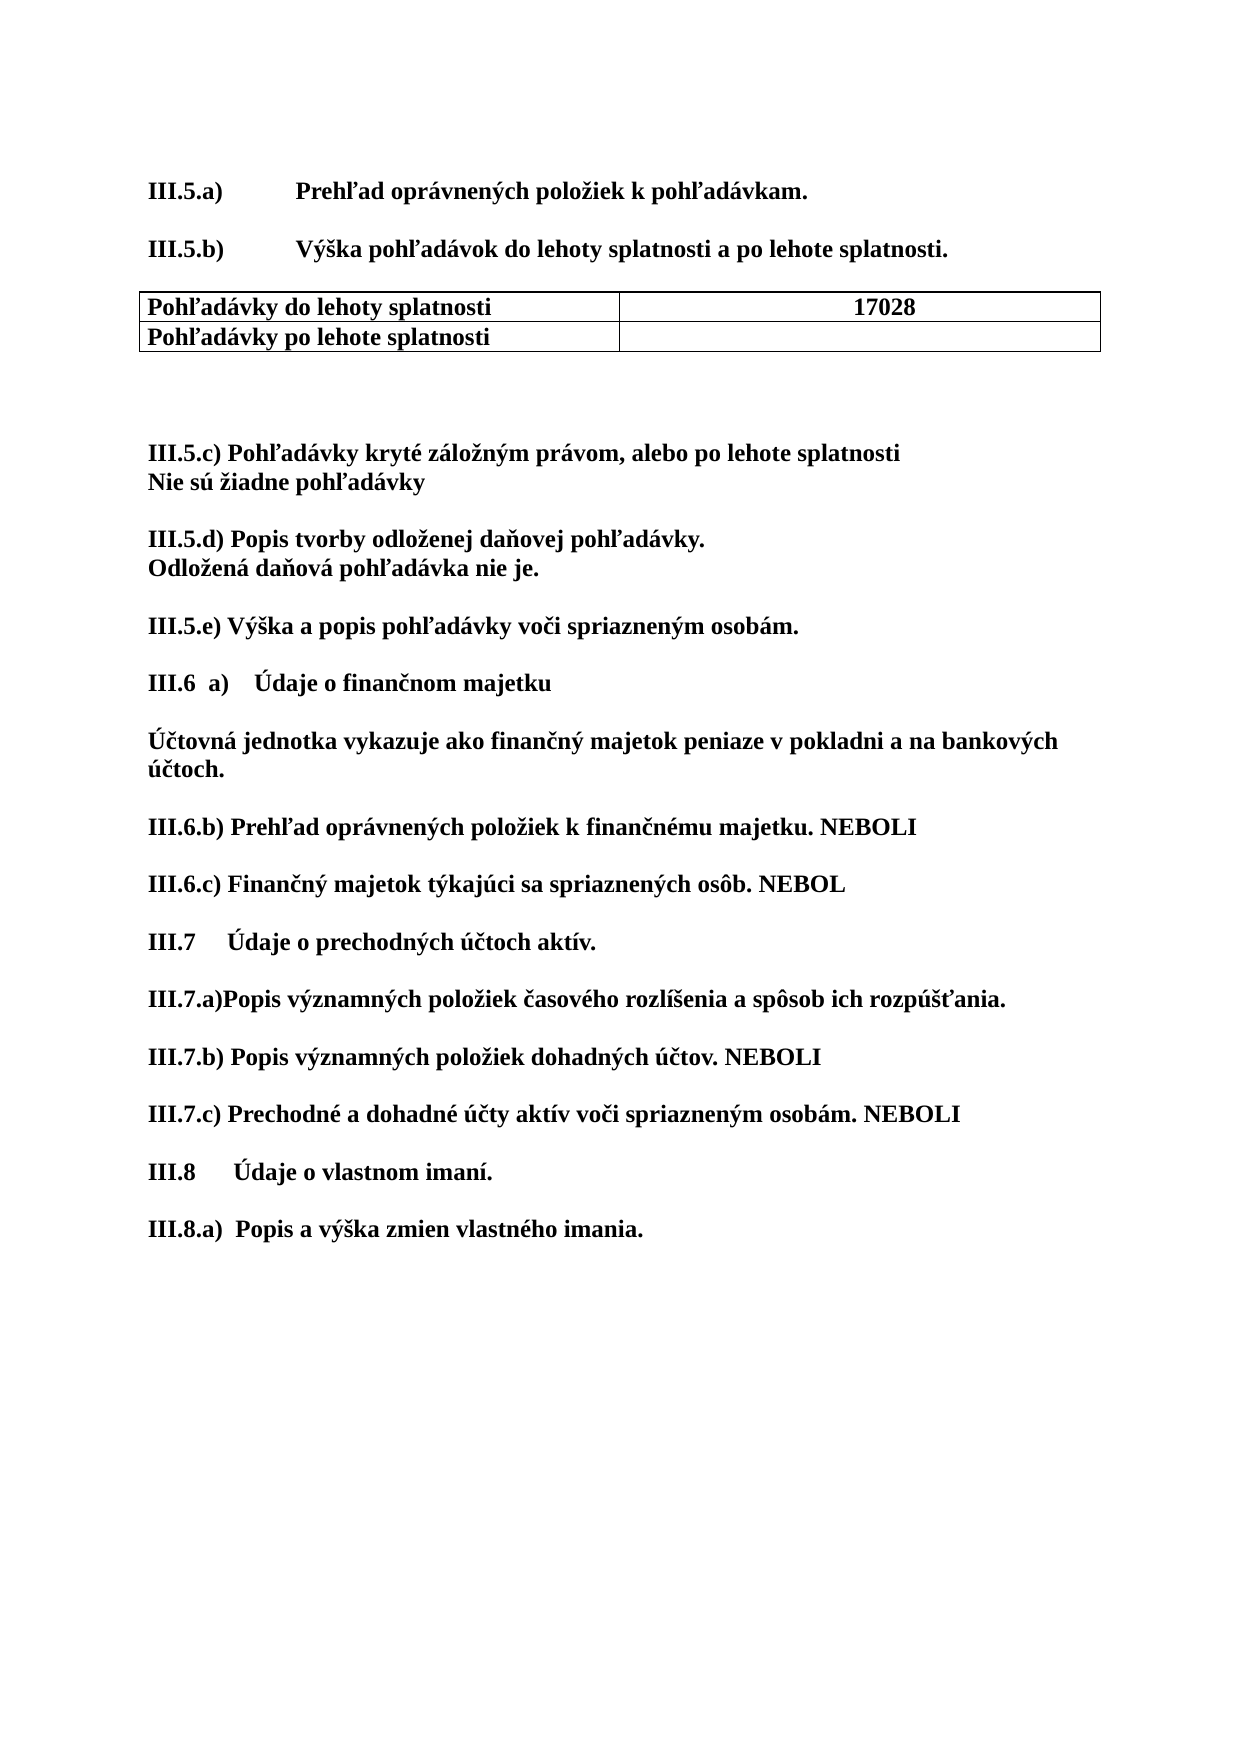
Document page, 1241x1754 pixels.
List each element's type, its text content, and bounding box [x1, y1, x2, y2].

text III.5.a) Prehľad oprávnených položiek k pohľadávkam. [148, 176, 1141, 205]
table_header Pohľadávky do lehoty splatnosti [140, 293, 619, 321]
text III.5.d) Popis tvorby odloženej daňovej pohľadávky. [148, 524, 1141, 553]
text III.5.c) Pohľadávky kryté záložným právom, alebo po lehote splatnosti [148, 438, 1141, 467]
text III.5.e) Výška a popis pohľadávky voči spriazneným osobám. [148, 611, 1141, 639]
table_cell Pohľadávky po lehote splatnosti [140, 322, 619, 351]
text III.7 Údaje o prechodných účtoch aktív. [148, 927, 1141, 956]
text III.7.c) Prechodné a dohadné účty aktív voči spriazneným osobám. NEBOLI [148, 1099, 1141, 1128]
text III.5.b) Výška pohľadávok do lehoty splatnosti a po lehote splatnosti. [148, 234, 1141, 263]
text Účtovná jednotka vykazuje ako finančný majetok peniaze v pokladni a na bankových účtoch. [148, 726, 1141, 783]
text III.8 Údaje o vlastnom imaní. [148, 1157, 1141, 1186]
text III.7.a)Popis významných položiek časového rozlíšenia a spôsob ich rozpúšťania. [148, 984, 1141, 1013]
table_header 17028 [620, 293, 1100, 321]
text Odložená daňová pohľadávka nie je. [148, 553, 1141, 582]
text Nie sú žiadne pohľadávky [148, 467, 1141, 496]
text III.8.a) Popis a výška zmien vlastného imania. [148, 1214, 1141, 1243]
text III.7.b) Popis významných položiek dohadných účtov. NEBOLI [148, 1042, 1141, 1071]
table_cell [620, 322, 1100, 351]
text III.6.c) Finančný majetok týkajúci sa spriaznených osôb. NEBOL [148, 869, 1141, 898]
text III.6 a) Údaje o finančnom majetku [148, 668, 1141, 697]
text III.6.b) Prehľad oprávnených položiek k finančnému majetku. NEBOLI [148, 812, 1141, 841]
